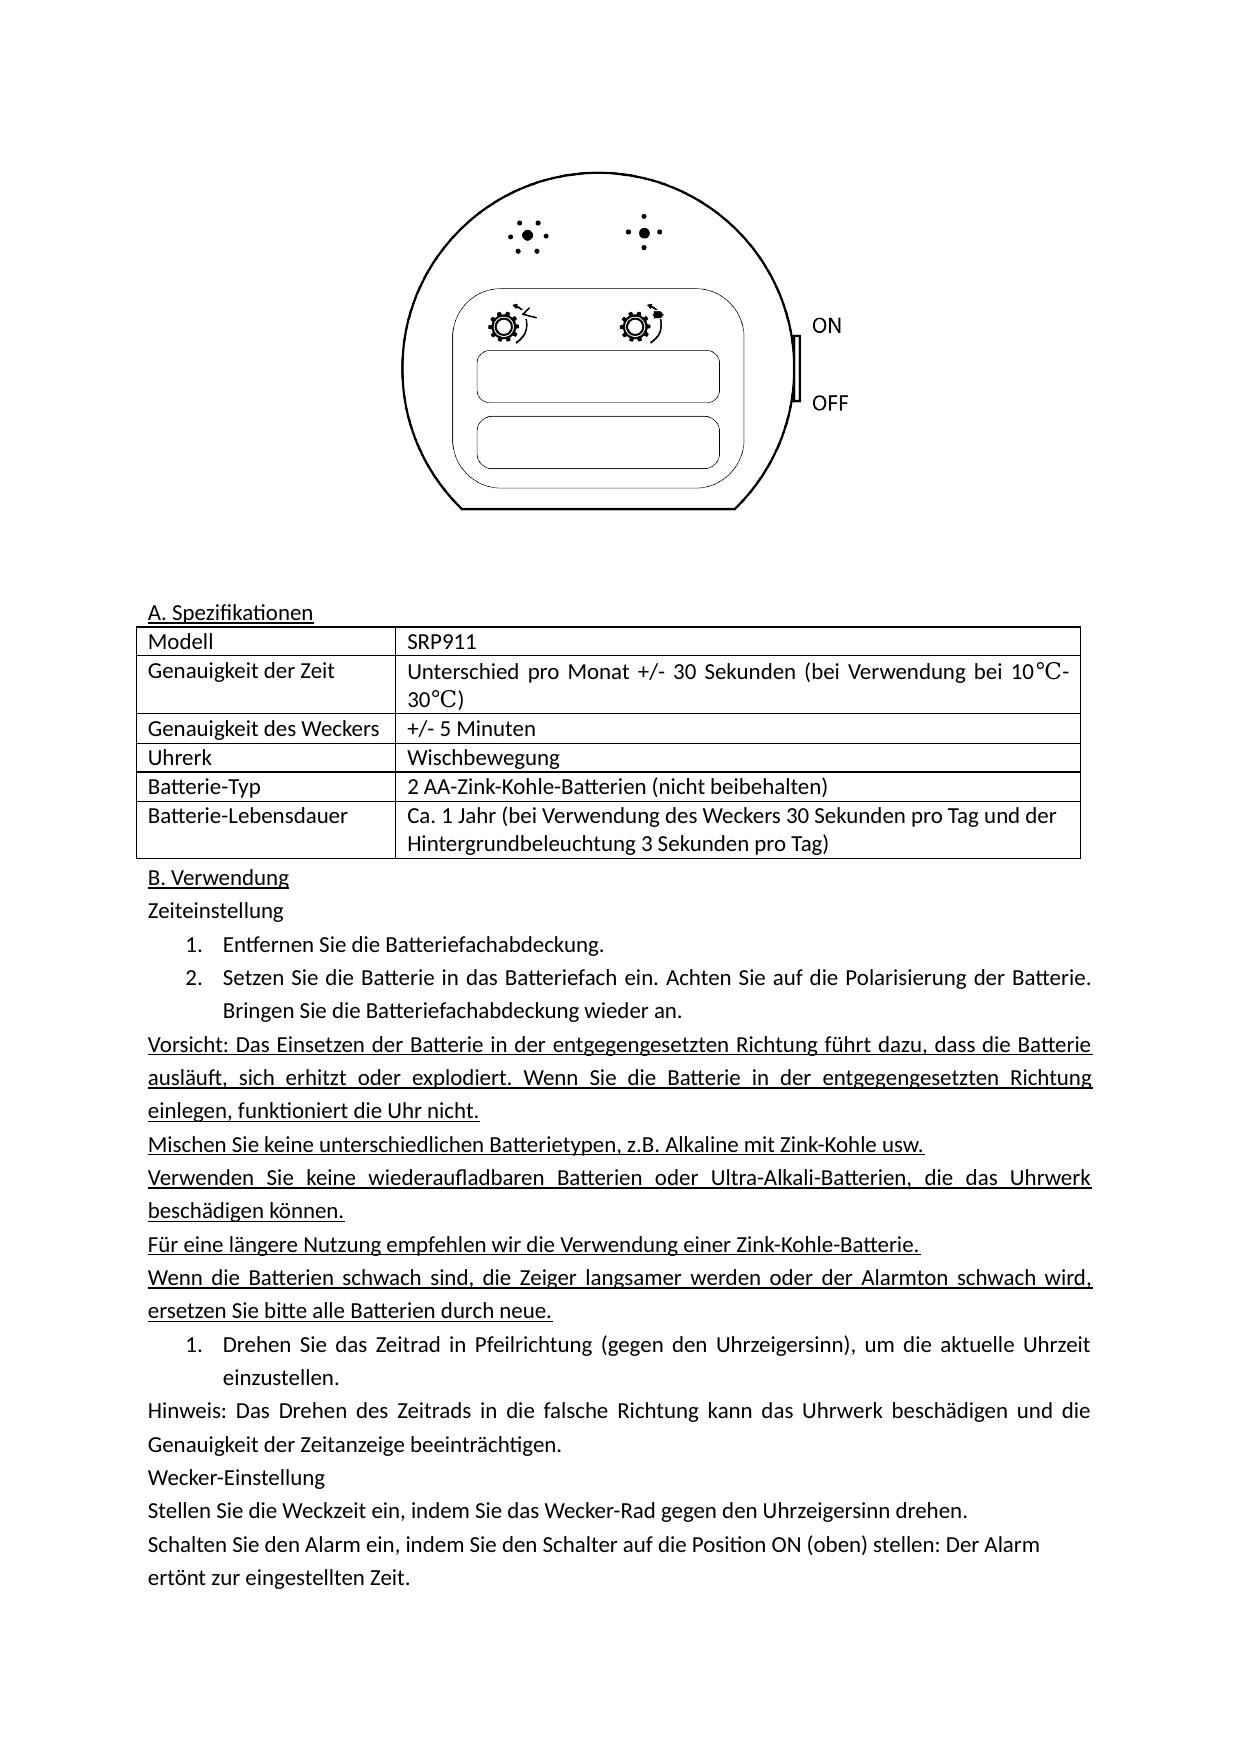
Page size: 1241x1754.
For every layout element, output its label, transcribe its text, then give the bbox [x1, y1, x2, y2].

text Hinweis: Das Drehen des Zeitrads in die falsche Richtung kann das Uhrwerk beschädigen und die Genauigkeit der Zeitanzeige beeinträchtigen. [148, 1392, 1093, 1459]
text ausläuft, sich erhitzt oder explodiert. Wenn Sie die Batterie in der entgegengesetzten Richtung [148, 1055, 1093, 1087]
table_header Modell [137, 628, 395, 655]
text Schalten Sie den Alarm ein, indem Sie den Schalter auf die Position ON (oben) stellen: Der Alarm ertönt zur eingestellten Zeit. [148, 1525, 1093, 1592]
text A. Spezifikationen [148, 598, 1093, 626]
list Entfernen Sie die Batteriefachabdeckung. [185, 925, 1093, 959]
list Drehen Sie das Zeitrad in Pfeilrichtung (gegen den Uhrzeigersinn), um die aktuelle Uhrzeit einzustellen. [185, 1325, 1093, 1392]
table_header SRP911 [396, 628, 1080, 655]
table_cell Genauigkeit des Weckers [137, 714, 395, 742]
text ersetzen Sie bitte alle Batterien durch neue. [148, 1289, 1093, 1325]
table_cell Ca. 1 Jahr (bei Verwendung des Weckers 30 Sekunden pro Tag und der Hintergrundbeleuchtung 3 Sekunden pro Tag) [396, 802, 1080, 858]
text einlegen, funktioniert die Uhr nicht. [148, 1089, 1093, 1125]
table_cell Genauigkeit der Zeit [137, 656, 395, 713]
table_cell Uhrerk [137, 744, 395, 771]
text Verwenden Sie keine wiederaufladbaren Batterien oder Ultra-Alkali-Batterien, die das Uhrwerk beschädigen können. [148, 1159, 1093, 1225]
table_cell Wischbewegung [396, 744, 1080, 771]
table_cell Batterie-Typ [137, 773, 395, 801]
text Wecker-Einstellung [148, 1459, 1093, 1492]
text Stellen Sie die Weckzeit ein, indem Sie das Wecker-Rad gegen den Uhrzeigersinn drehen. [148, 1492, 1093, 1525]
text Für eine längere Nutzung empfehlen wir die Verwendung einer Zink-Kohle-Batterie. [148, 1225, 1093, 1259]
text Mischen Sie keine unterschiedlichen Batterietypen, z.B. Alkaline mit Zink-Kohle usw. [148, 1125, 1093, 1159]
text Wenn die Batterien schwach sind, die Zeiger langsamer werden oder der Alarmton schwach wird, [148, 1259, 1093, 1287]
table_cell Unterschied pro Monat +/- 30 Sekunden (bei Verwendung bei 10℃-30℃) [396, 656, 1080, 713]
table_cell Batterie-Lebensdauer [137, 802, 395, 858]
text Zeiteinstellung [148, 892, 1093, 925]
table_cell 2 AA-Zink-Kohle-Batterien (nicht beibehalten) [396, 773, 1080, 801]
text Vorsicht: Das Einsetzen der Batterie in der entgegengesetzten Richtung führt dazu, dass die Batterie [148, 1025, 1093, 1054]
list Setzen Sie die Batterie in das Batteriefach ein. Achten Sie auf die Polarisierung der Batterie. Bringen Sie die Batteriefachabdeckung wieder an. [185, 959, 1093, 1025]
table_cell +/- 5 Minuten [396, 714, 1080, 742]
text B. Verwendung [148, 859, 1093, 892]
